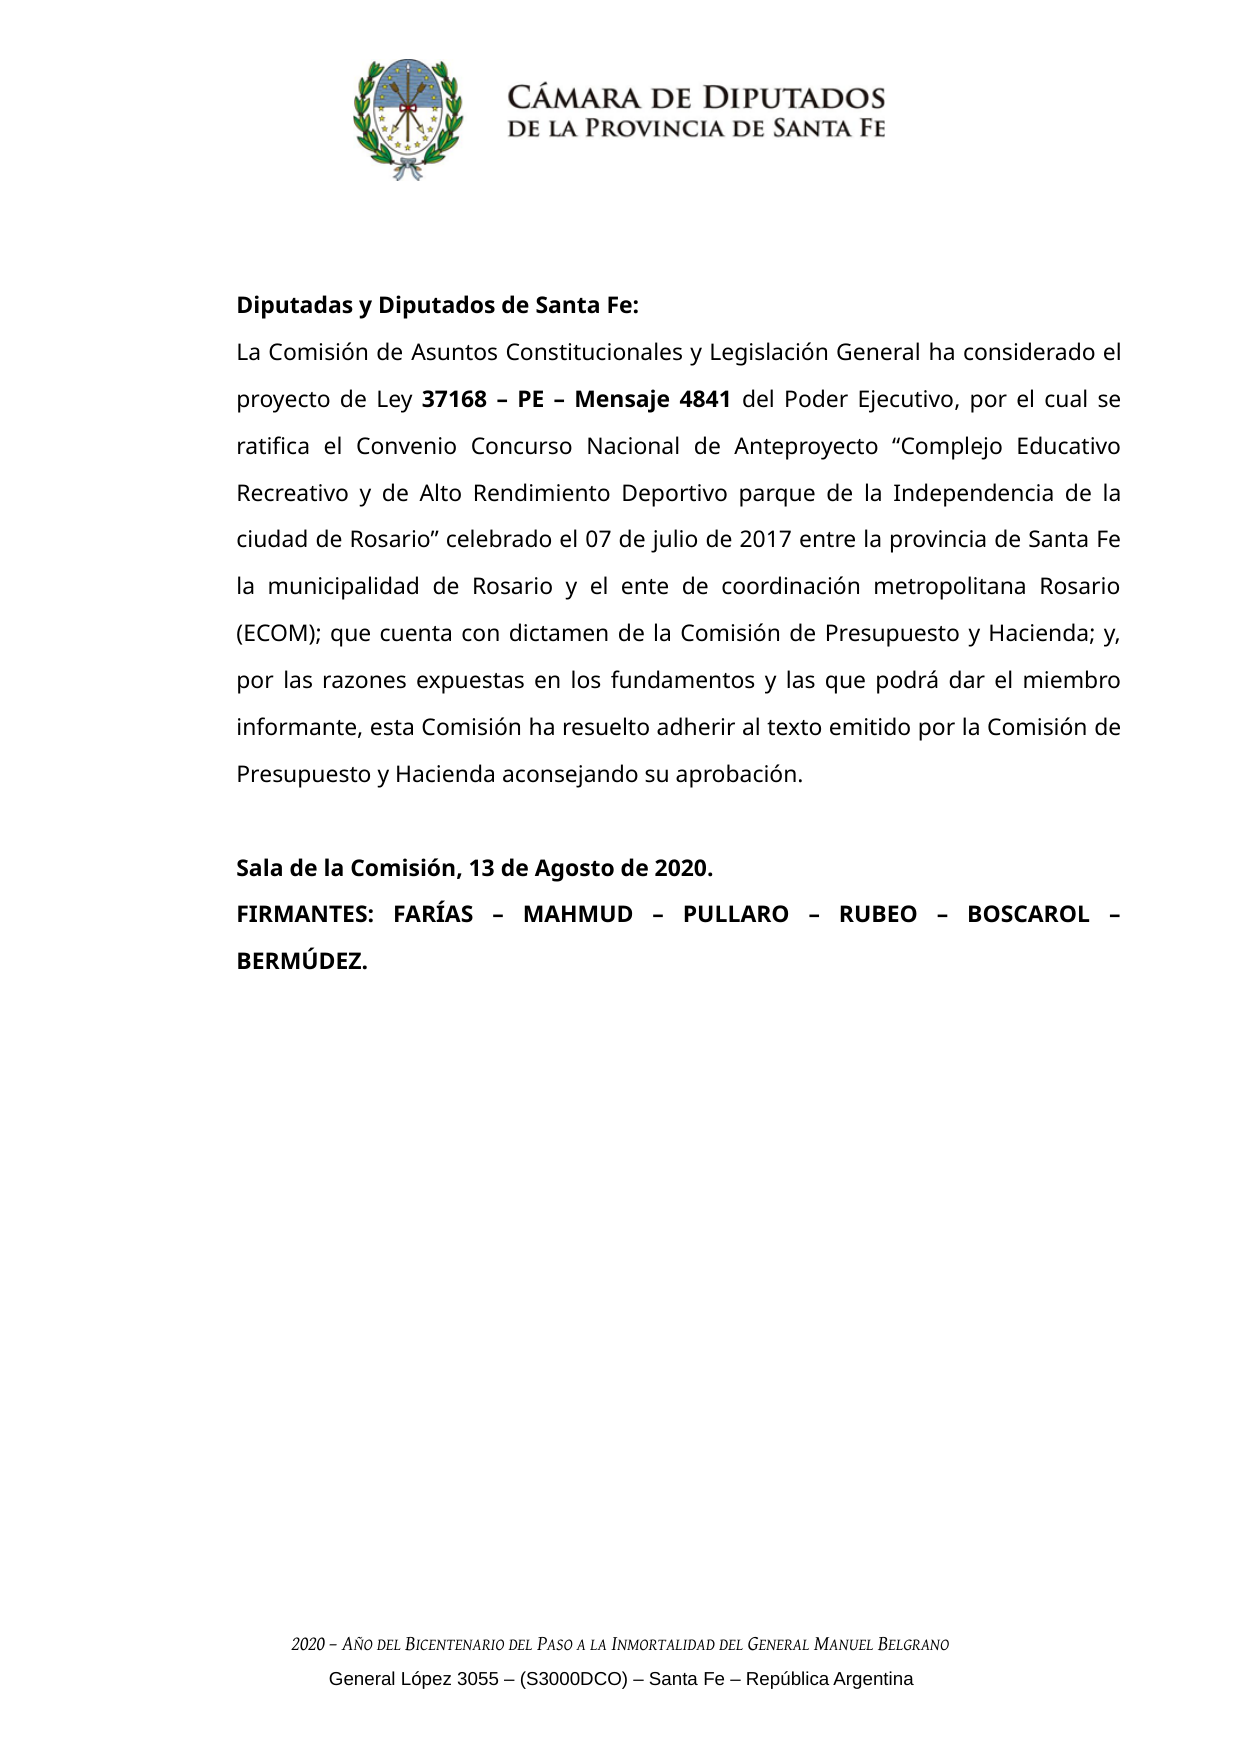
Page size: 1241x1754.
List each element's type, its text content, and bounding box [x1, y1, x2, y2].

text La Comisión de Asuntos Constitucionales y Legislación General ha considerado el proyecto de Ley 37168 – PE – Mensaje 4841 del Poder Ejecutivo, por el cual se ratifica el Convenio Concurso Nacional de Anteproyecto “Complejo Educativo Recreativo y de Alto Rendimiento Deportivo parque de la Independencia de la ciudad de Rosario” celebrado el 07 de julio de 2017 entre la provincia de Santa Fe la municipalidad de Rosario y el ente de coordinación metropolitana Rosario (ECOM); que cuenta con dictamen de la Comisión de Presupuesto y Hacienda; y, por las razones expuestas en los fundamentos y las que podrá dar el miembro informante, esta Comisión ha resuelto adherir al texto emitido por la Comisión de Presupuesto y Hacienda aconsejando su aprobación. [236, 336, 1122, 789]
text Sala de la Comisión, 13 de Agosto de 2020. [236, 852, 1122, 883]
text Diputadas y Diputados de Santa Fe: [236, 289, 1122, 320]
text FIRMANTES: FARÍAS – MAHMUD – PULLARO – RUBEO – BOSCAROL – BERMÚDEZ. [236, 898, 1122, 977]
